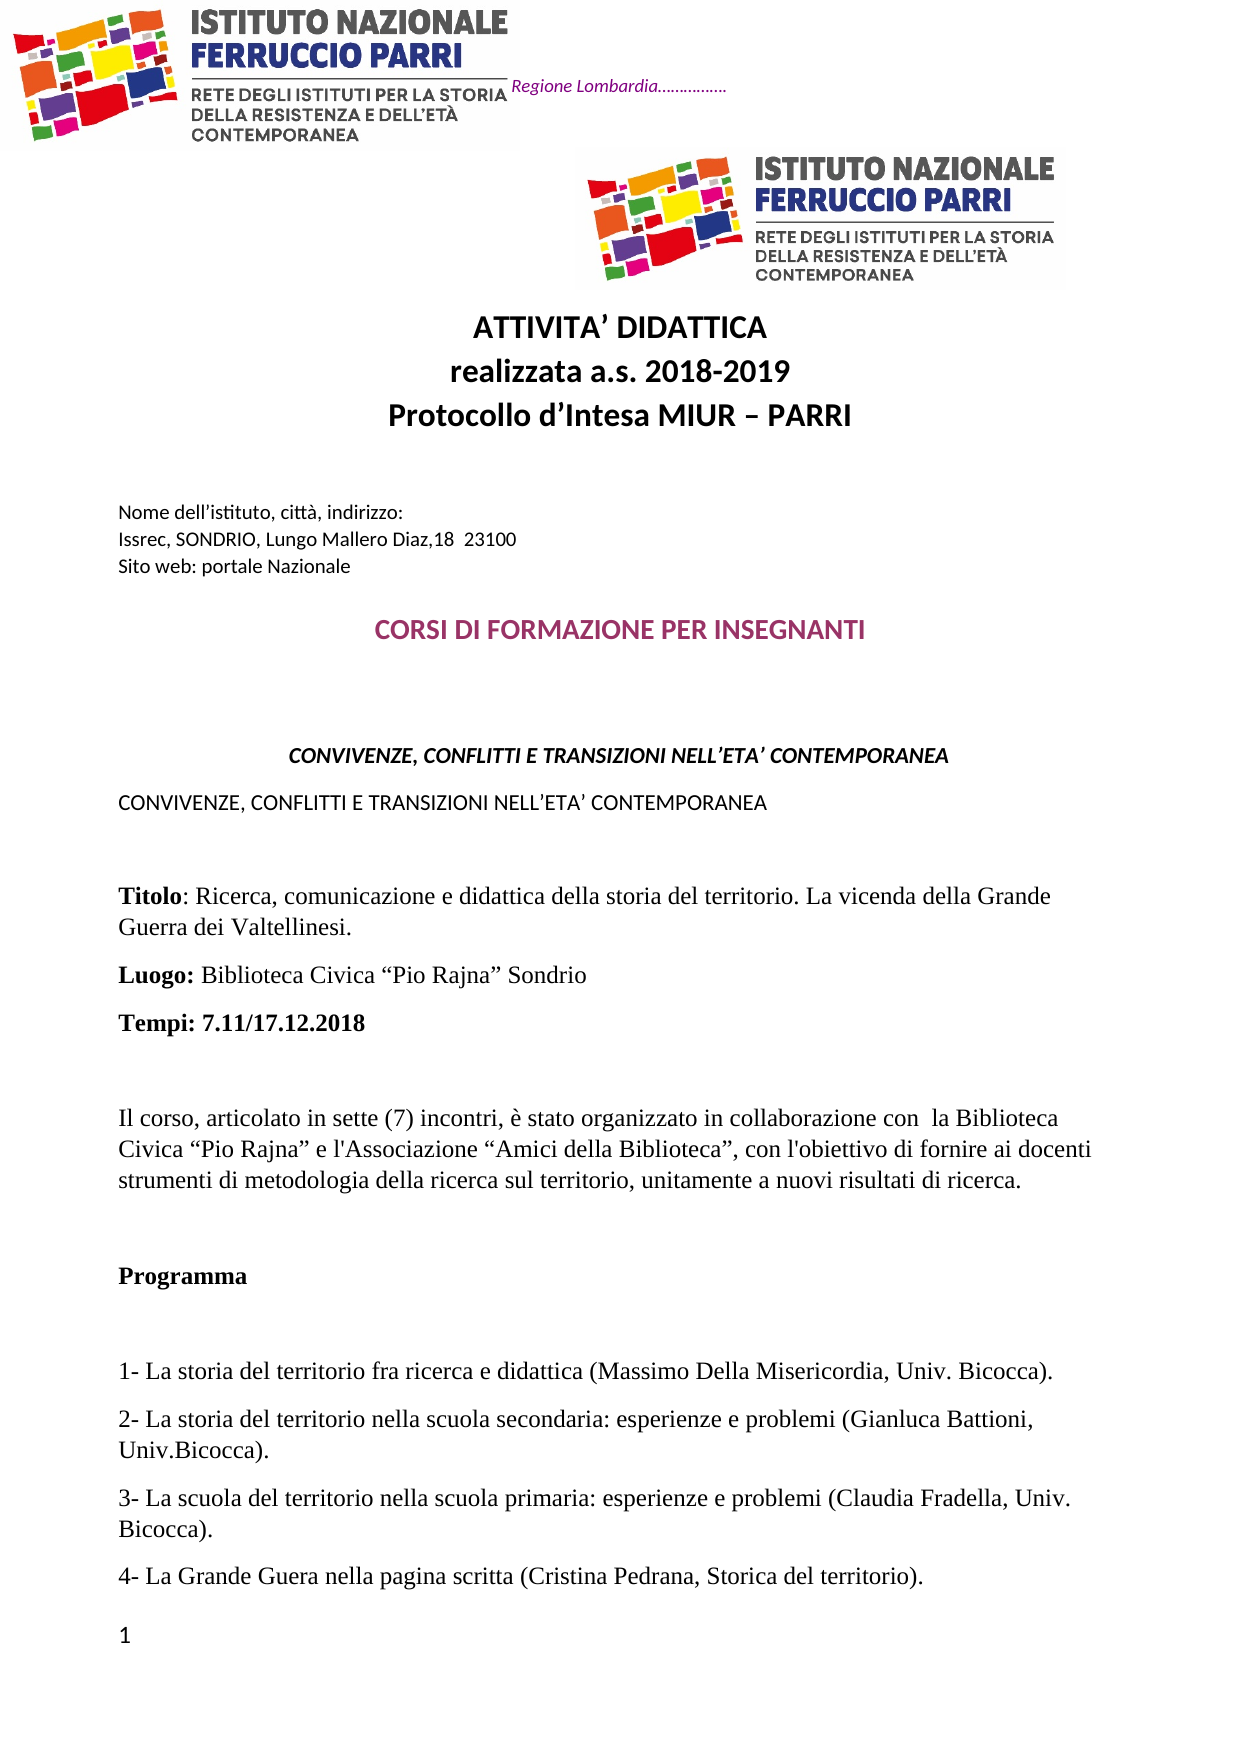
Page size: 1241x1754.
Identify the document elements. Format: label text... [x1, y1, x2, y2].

text Nome dell’istituto, città, indirizzo: [118, 499, 1122, 524]
text 1- La storia del territorio fra ricerca e didattica (Massimo Della Misericordia, Univ. Bicocca). [118, 1356, 1122, 1385]
text CORSI DI FORMAZIONE PER INSEGNANTI [118, 611, 1122, 647]
text realizzata a.s. 2018-2019 [118, 350, 1122, 391]
text ATTIVITA’ DIDATTICA [118, 306, 1122, 347]
text Luogo: Biblioteca Civica “Pio Rajna” Sondrio [118, 960, 1122, 989]
text Titolo: Ricerca, comunicazione e didattica della storia del territorio. La vicenda della Grande Guerra dei Valtellinesi. [118, 881, 1122, 941]
text Programma [118, 1261, 1122, 1289]
text CONVIVENZE, CONFLITTI E TRANSIZIONI NELL’ETA’ CONTEMPORANEA [118, 741, 1122, 769]
text 3- La scuola del territorio nella scuola primaria: esperienze e problemi (Claudia Fradella, Univ. Bicocca). [118, 1483, 1122, 1542]
text Tempi: 7.11/17.12.2018 [118, 1008, 1122, 1037]
text Protocollo d’Intesa MIUR – PARRI [118, 394, 1122, 435]
text Il corso, articolato in sette (7) incontri, è stato organizzato in collaborazione con la Biblioteca Civica “Pio Rajna” e l'Associazione “Amici della Biblioteca”, con l'obiettivo di fornire ai docenti strumenti di metodologia della ricerca sul territorio, unitamente a nuovi risultati di ricerca. [118, 1103, 1122, 1194]
text Sito web: portale Nazionale [118, 554, 1122, 579]
text Issrec, SONDRIO, Lungo Mallero Diaz,18 23100 [118, 526, 1122, 552]
picture [0, 0, 520, 151]
text CONVIVENZE, CONFLITTI E TRANSIZIONI NELL’ETA’ CONTEMPORANEA [118, 788, 1122, 816]
text 2- La storia del territorio nella scuola secondaria: esperienze e problemi (Gianluca Battioni, Univ.Bicocca). [118, 1404, 1122, 1464]
picture [514, 81, 520, 90]
text 4- La Grande Guera nella pagina scritta (Cristina Pedrana, Storica del territorio). [118, 1561, 1122, 1590]
picture [575, 147, 1066, 290]
